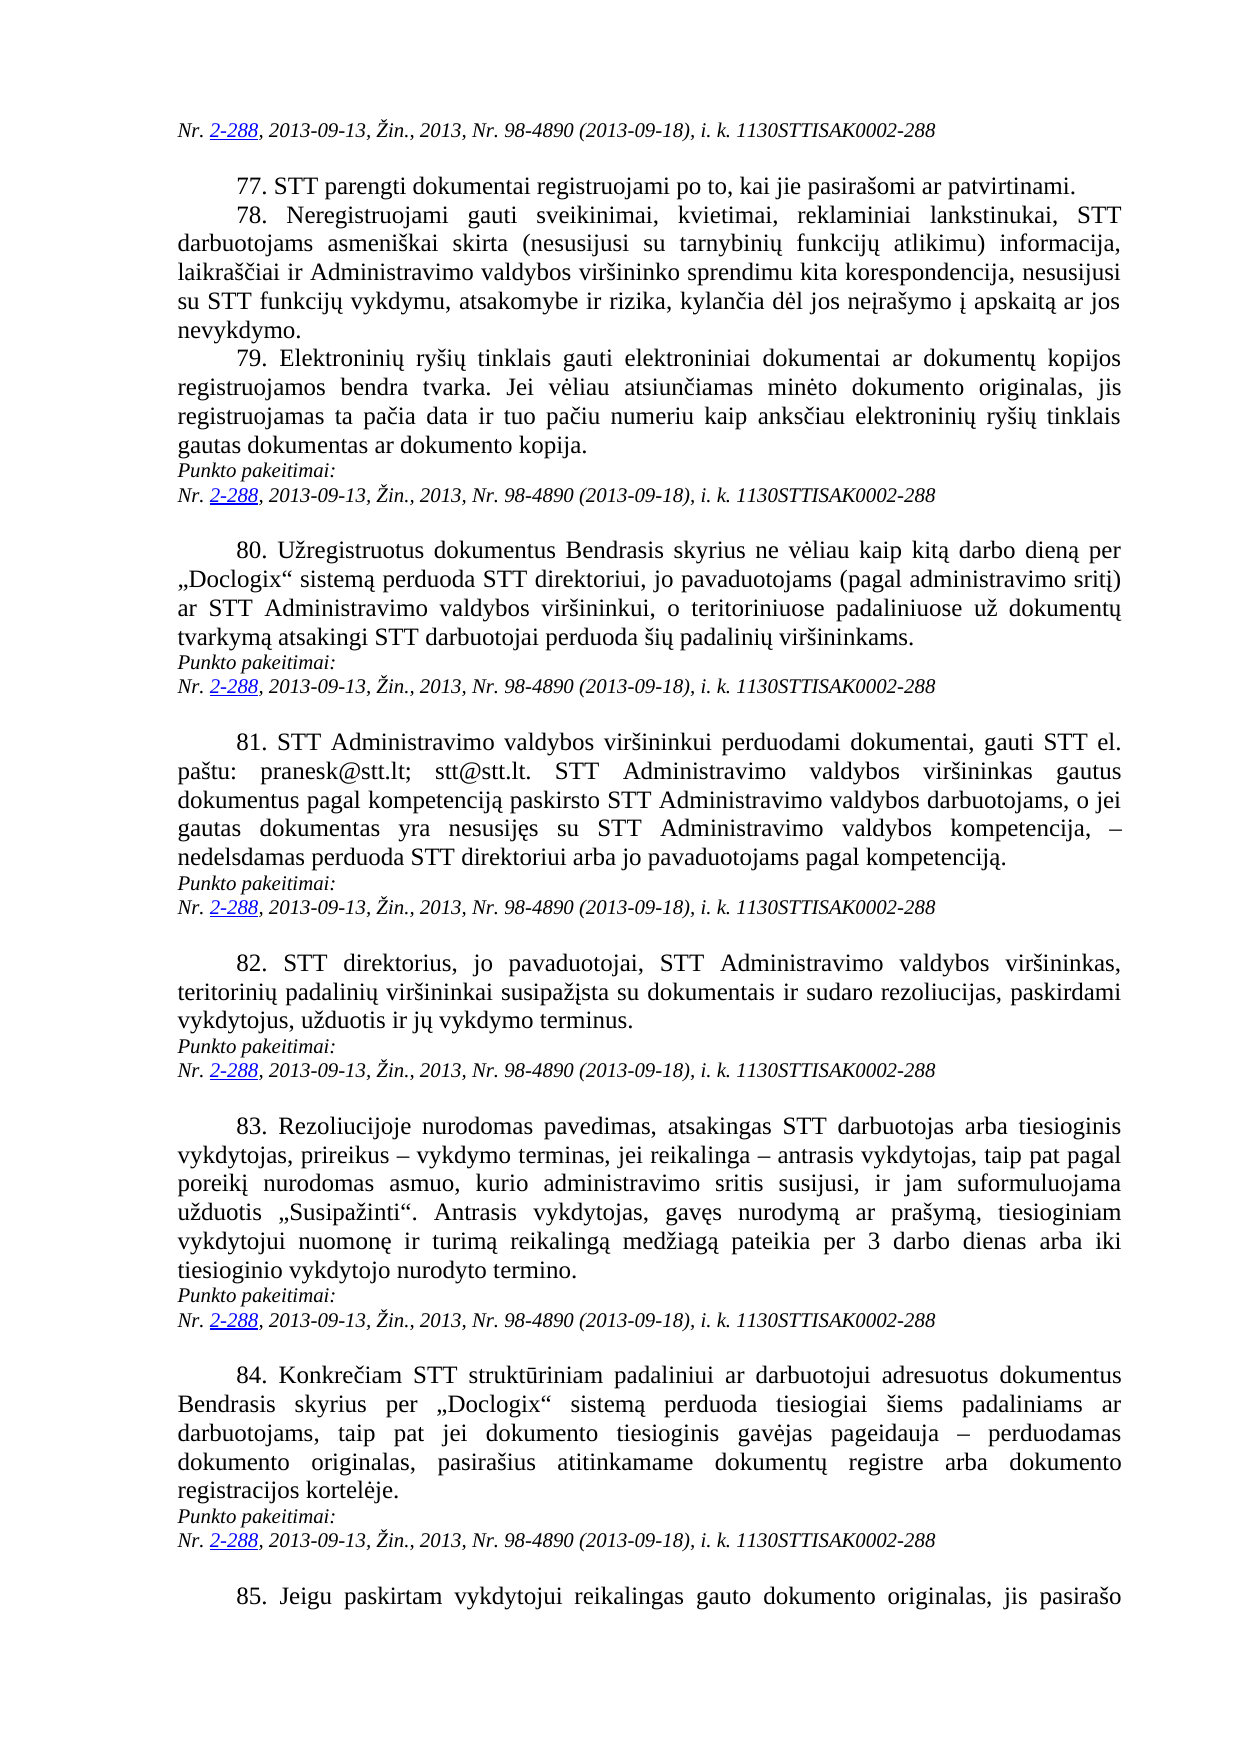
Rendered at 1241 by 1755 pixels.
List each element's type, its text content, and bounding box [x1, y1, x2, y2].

text 77. STT parengti dokumentai registruojami po to, kai jie pasirašomi ar patvirtinami. [177, 171, 1122, 200]
text Punkto pakeitimai: [177, 458, 1122, 482]
text 80. Užregistruotus dokumentus Bendrasis skyrius ne vėliau kaip kitą darbo dieną per „Doclogix“ sistemą perduoda STT direktoriui, jo pavaduotojams (pagal administravimo sritį) ar STT Administravimo valdybos viršininkui, o teritoriniuose padaliniuose už dokumentų tvarkymą atsakingi STT darbuotojai perduoda šių padalinių viršininkams. [177, 535, 1122, 650]
text 81. STT Administravimo valdybos viršininkui perduodami dokumentai, gauti STT el. paštu: pranesk@stt.lt; stt@stt.lt. STT Administravimo valdybos viršininkas gautus dokumentus pagal kompetenciją paskirsto STT Administravimo valdybos darbuotojams, o jei gautas dokumentas yra nesusijęs su STT Administravimo valdybos kompetencija, – nedelsdamas perduoda STT direktoriui arba jo pavaduotojams pagal kompetenciją. [177, 727, 1122, 871]
text Nr. 2-288, 2013-09-13, Žin., 2013, Nr. 98-4890 (2013-09-18), i. k. 1130STTISAK0002-288 [177, 482, 1122, 507]
text Nr. 2-288, 2013-09-13, Žin., 2013, Nr. 98-4890 (2013-09-18), i. k. 1130STTISAK0002-288 [177, 1058, 1122, 1082]
text 78. Neregistruojami gauti sveikinimai, kvietimai, reklaminiai lankstinukai, STT darbuotojams asmeniškai skirta (nesusijusi su tarnybinių funkcijų atlikimu) informacija, laikraščiai ir Administravimo valdybos viršininko sprendimu kita korespondencija, nesusijusi su STT funkcijų vykdymu, atsakomybe ir rizika, kylančia dėl jos neįrašymo į apskaitą ar jos nevykdymo. [177, 200, 1122, 343]
text Punkto pakeitimai: [177, 650, 1122, 674]
text Nr. 2-288, 2013-09-13, Žin., 2013, Nr. 98-4890 (2013-09-18), i. k. 1130STTISAK0002-288 [177, 1528, 1122, 1552]
text 84. Konkrečiam STT struktūriniam padaliniui ar darbuotojui adresuotus dokumentus Bendrasis skyrius per „Doclogix“ sistemą perduoda tiesiogiai šiems padaliniams ar darbuotojams, taip pat jei dokumento tiesioginis gavėjas pageidauja – perduodamas dokumento originalas, pasirašius atitinkamame dokumentų registre arba dokumento registracijos kortelėje. [177, 1360, 1122, 1504]
text Nr. 2-288, 2013-09-13, Žin., 2013, Nr. 98-4890 (2013-09-18), i. k. 1130STTISAK0002-288 [177, 118, 1122, 142]
text 83. Rezoliucijoje nurodomas pavedimas, atsakingas STT darbuotojas arba tiesioginis vykdytojas, prireikus – vykdymo terminas, jei reikalinga – antrasis vykdytojas, taip pat pagal poreikį nurodomas asmuo, kurio administravimo sritis susijusi, ir jam suformuluojama užduotis „Susipažinti“. Antrasis vykdytojas, gavęs nurodymą ar prašymą, tiesioginiam vykdytojui nuomonę ir turimą reikalingą medžiagą pateikia per 3 darbo dienas arba iki tiesioginio vykdytojo nurodyto termino. [177, 1111, 1122, 1283]
text Nr. 2-288, 2013-09-13, Žin., 2013, Nr. 98-4890 (2013-09-18), i. k. 1130STTISAK0002-288 [177, 1307, 1122, 1332]
text 82. STT direktorius, jo pavaduotojai, STT Administravimo valdybos viršininkas, teritorinių padalinių viršininkai susipažįsta su dokumentais ir sudaro rezoliucijas, paskirdami vykdytojus, užduotis ir jų vykdymo terminus. [177, 948, 1122, 1034]
text Punkto pakeitimai: [177, 1504, 1122, 1528]
text Nr. 2-288, 2013-09-13, Žin., 2013, Nr. 98-4890 (2013-09-18), i. k. 1130STTISAK0002-288 [177, 895, 1122, 919]
text Nr. 2-288, 2013-09-13, Žin., 2013, Nr. 98-4890 (2013-09-18), i. k. 1130STTISAK0002-288 [177, 674, 1122, 698]
text 85. Jeigu paskirtam vykdytojui reikalingas gauto dokumento originalas, jis pasirašo [177, 1581, 1122, 1610]
text Punkto pakeitimai: [177, 871, 1122, 895]
text 79. Elektroninių ryšių tinklais gauti elektroniniai dokumentai ar dokumentų kopijos registruojamos bendra tvarka. Jei vėliau atsiunčiamas minėto dokumento originalas, jis registruojamas ta pačia data ir tuo pačiu numeriu kaip anksčiau elektroninių ryšių tinklais gautas dokumentas ar dokumento kopija. [177, 343, 1122, 458]
text Punkto pakeitimai: [177, 1283, 1122, 1307]
text Punkto pakeitimai: [177, 1034, 1122, 1058]
